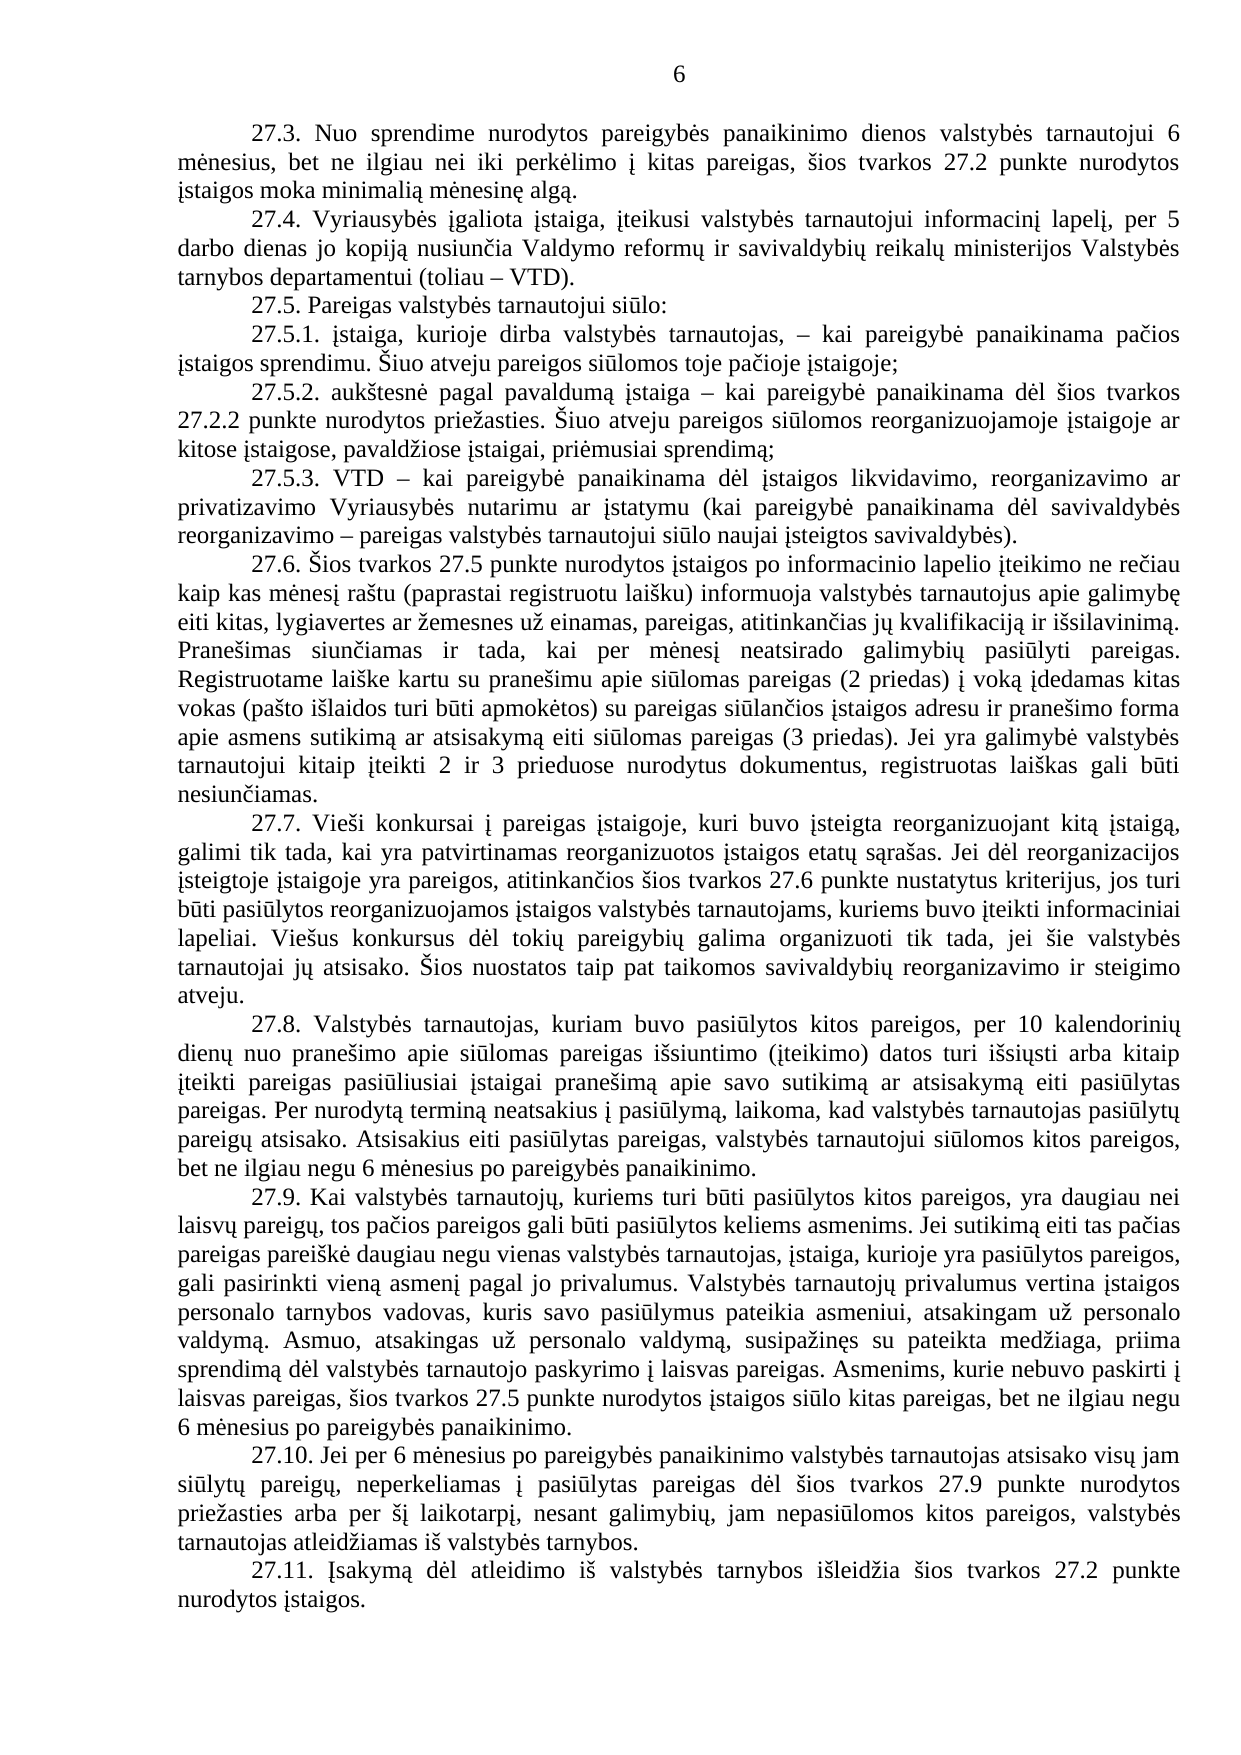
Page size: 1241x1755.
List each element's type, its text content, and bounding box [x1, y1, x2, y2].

text 27.11. Įsakymą dėl atleidimo iš valstybės tarnybos išleidžia šios tvarkos 27.2 punkte nurodytos įstaigos. [177, 1556, 1181, 1613]
text 27.5. Pareigas valstybės tarnautojui siūlo: [177, 291, 1181, 319]
text 27.3. Nuo sprendime nurodytos pareigybės panaikinimo dienos valstybės tarnautojui 6 mėnesius, bet ne ilgiau nei iki perkėlimo į kitas pareigas, šios tvarkos 27.2 punkte nurodytos įstaigos moka minimalią mėnesinę algą. [177, 118, 1181, 204]
text 27.8. Valstybės tarnautojas, kuriam buvo pasiūlytos kitos pareigos, per 10 kalendorinių dienų nuo pranešimo apie siūlomas pareigas išsiuntimo (įteikimo) datos turi išsiųsti arba kitaip įteikti pareigas pasiūliusiai įstaigai pranešimą apie savo sutikimą ar atsisakymą eiti pasiūlytas pareigas. Per nurodytą terminą neatsakius į pasiūlymą, laikoma, kad valstybės tarnautojas pasiūlytų pareigų atsisako. Atsisakius eiti pasiūlytas pareigas, valstybės tarnautojui siūlomos kitos pareigos, bet ne ilgiau negu 6 mėnesius po pareigybės panaikinimo. [177, 1009, 1181, 1182]
text 27.6. Šios tvarkos 27.5 punkte nurodytos įstaigos po informacinio lapelio įteikimo ne rečiau kaip kas mėnesį raštu (paprastai registruotu laišku) informuoja valstybės tarnautojus apie galimybę eiti kitas, lygiavertes ar žemesnes už einamas, pareigas, atitinkančias jų kvalifikaciją ir išsilavinimą. Pranešimas siunčiamas ir tada, kai per mėnesį neatsirado galimybių pasiūlyti pareigas. Registruotame laiške kartu su pranešimu apie siūlomas pareigas (2 priedas) į voką įdedamas kitas vokas (pašto išlaidos turi būti apmokėtos) su pareigas siūlančios įstaigos adresu ir pranešimo forma apie asmens sutikimą ar atsisakymą eiti siūlomas pareigas (3 priedas). Jei yra galimybė valstybės tarnautojui kitaip įteikti 2 ir 3 prieduose nurodytus dokumentus, registruotas laiškas gali būti nesiunčiamas. [177, 549, 1181, 808]
text 27.5.1. įstaiga, kurioje dirba valstybės tarnautojas, – kai pareigybė panaikinama pačios įstaigos sprendimu. Šiuo atveju pareigos siūlomos toje pačioje įstaigoje; [177, 319, 1181, 377]
text 27.4. Vyriausybės įgaliota įstaiga, įteikusi valstybės tarnautojui informacinį lapelį, per 5 darbo dienas jo kopiją nusiunčia Valdymo reformų ir savivaldybių reikalų ministerijos Valstybės tarnybos departamentui (toliau – VTD). [177, 204, 1181, 291]
text 27.10. Jei per 6 mėnesius po pareigybės panaikinimo valstybės tarnautojas atsisako visų jam siūlytų pareigų, neperkeliamas į pasiūlytas pareigas dėl šios tvarkos 27.9 punkte nurodytos priežasties arba per šį laikotarpį, nesant galimybių, jam nepasiūlomos kitos pareigos, valstybės tarnautojas atleidžiamas iš valstybės tarnybos. [177, 1441, 1181, 1556]
text 27.9. Kai valstybės tarnautojų, kuriems turi būti pasiūlytos kitos pareigos, yra daugiau nei laisvų pareigų, tos pačios pareigos gali būti pasiūlytos keliems asmenims. Jei sutikimą eiti tas pačias pareigas pareiškė daugiau negu vienas valstybės tarnautojas, įstaiga, kurioje yra pasiūlytos pareigos, gali pasirinkti vieną asmenį pagal jo privalumus. Valstybės tarnautojų privalumus vertina įstaigos personalo tarnybos vadovas, kuris savo pasiūlymus pateikia asmeniui, atsakingam už personalo valdymą. Asmuo, atsakingas už personalo valdymą, susipažinęs su pateikta medžiaga, priima sprendimą dėl valstybės tarnautojo paskyrimo į laisvas pareigas. Asmenims, kurie nebuvo paskirti į laisvas pareigas, šios tvarkos 27.5 punkte nurodytos įstaigos siūlo kitas pareigas, bet ne ilgiau negu 6 mėnesius po pareigybės panaikinimo. [177, 1182, 1181, 1441]
text 27.5.3. VTD – kai pareigybė panaikinama dėl įstaigos likvidavimo, reorganizavimo ar privatizavimo Vyriausybės nutarimu ar įstatymu (kai pareigybė panaikinama dėl savivaldybės reorganizavimo – pareigas valstybės tarnautojui siūlo naujai įsteigtos savivaldybės). [177, 463, 1181, 549]
text 27.7. Vieši konkursai į pareigas įstaigoje, kuri buvo įsteigta reorganizuojant kitą įstaigą, galimi tik tada, kai yra patvirtinamas reorganizuotos įstaigos etatų sąrašas. Jei dėl reorganizacijos įsteigtoje įstaigoje yra pareigos, atitinkančios šios tvarkos 27.6 punkte nustatytus kriterijus, jos turi būti pasiūlytos reorganizuojamos įstaigos valstybės tarnautojams, kuriems buvo įteikti informaciniai lapeliai. Viešus konkursus dėl tokių pareigybių galima organizuoti tik tada, jei šie valstybės tarnautojai jų atsisako. Šios nuostatos taip pat taikomos savivaldybių reorganizavimo ir steigimo atveju. [177, 808, 1181, 1009]
text 27.5.2. aukštesnė pagal pavaldumą įstaiga – kai pareigybė panaikinama dėl šios tvarkos 27.2.2 punkte nurodytos priežasties. Šiuo atveju pareigos siūlomos reorganizuojamoje įstaigoje ar kitose įstaigose, pavaldžiose įstaigai, priėmusiai sprendimą; [177, 377, 1181, 463]
